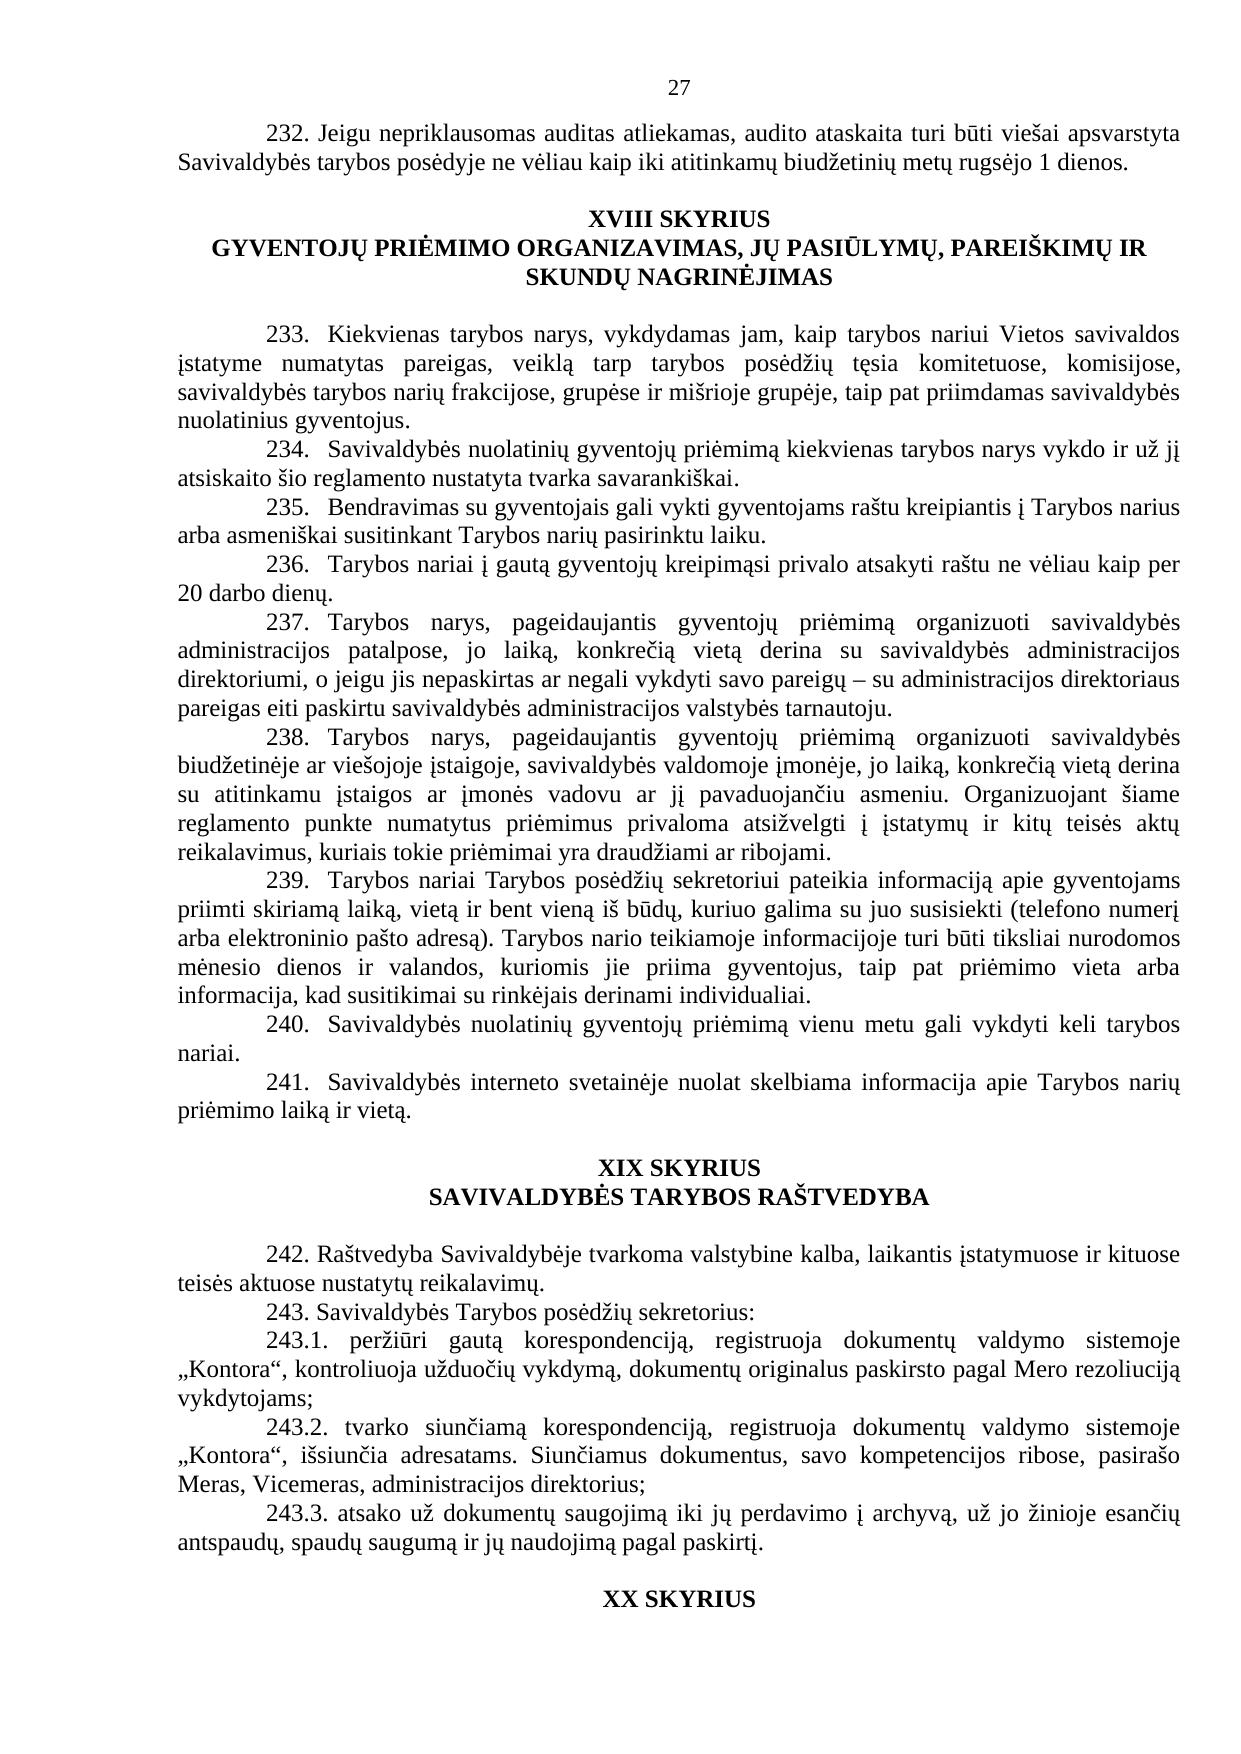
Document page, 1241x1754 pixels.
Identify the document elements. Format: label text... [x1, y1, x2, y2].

text 243.2. tvarko siunčiamą korespondenciją, registruoja dokumentų valdymo sistemoje „Kontora“, išsiunčia adresatams. Siunčiamus dokumentus, savo kompetencijos ribose, pasirašo Meras, Vicemeras, administracijos direktorius; [177, 1412, 1181, 1498]
text 236. Tarybos nariai į gautą gyventojų kreipimąsi privalo atsakyti raštu ne vėliau kaip per 20 darbo dienų. [177, 549, 1181, 607]
text SAVIVALDYBĖS TARYBOS RAŠTVEDYBA [177, 1182, 1181, 1211]
text 243.1. peržiūri gautą korespondenciją, registruoja dokumentų valdymo sistemoje „Kontora“, kontroliuoja užduočių vykdymą, dokumentų originalus paskirsto pagal Mero rezoliuciją vykdytojams; [177, 1326, 1181, 1412]
text 242. Raštvedyba Savivaldybėje tvarkoma valstybine kalba, laikantis įstatymuose ir kituose teisės aktuose nustatytų reikalavimų. [177, 1239, 1181, 1297]
text 237. Tarybos narys, pageidaujantis gyventojų priėmimą organizuoti savivaldybės administracijos patalpose, jo laiką, konkrečią vietą derina su savivaldybės administracijos direktoriumi, o jeigu jis nepaskirtas ar negali vykdyti savo pareigų – su administracijos direktoriaus pareigas eiti paskirtu savivaldybės administracijos valstybės tarnautoju. [177, 607, 1181, 722]
text 243. Savivaldybės Tarybos posėdžių sekretorius: [177, 1297, 1181, 1326]
text 240. Savivaldybės nuolatinių gyventojų priėmimą vienu metu gali vykdyti keli tarybos nariai. [177, 1009, 1181, 1067]
text 238. Tarybos narys, pageidaujantis gyventojų priėmimą organizuoti savivaldybės biudžetinėje ar viešojoje įstaigoje, savivaldybės valdomoje įmonėje, jo laiką, konkrečią vietą derina su atitinkamu įstaigos ar įmonės vadovu ar jį pavaduojančiu asmeniu. Organizuojant šiame reglamento punkte numatytus priėmimus privaloma atsižvelgti į įstatymų ir kitų teisės aktų reikalavimus, kuriais tokie priėmimai yra draudžiami ar ribojami. [177, 722, 1181, 866]
text 234. Savivaldybės nuolatinių gyventojų priėmimą kiekvienas tarybos narys vykdo ir už jį atsiskaito šio reglamento nustatyta tvarka savarankiškai. [177, 434, 1181, 492]
text 233. Kiekvienas tarybos narys, vykdydamas jam, kaip tarybos nariui Vietos savivaldos įstatyme numatytas pareigas, veiklą tarp tarybos posėdžių tęsia komitetuose, komisijose, savivaldybės tarybos narių frakcijose, grupėse ir mišrioje grupėje, taip pat priimdamas savivaldybės nuolatinius gyventojus. [177, 319, 1181, 434]
text 232. Jeigu nepriklausomas auditas atliekamas, audito ataskaita turi būti viešai apsvarstyta Savivaldybės tarybos posėdyje ne vėliau kaip iki atitinkamų biudžetinių metų rugsėjo 1 dienos. [177, 118, 1181, 176]
text 235. Bendravimas su gyventojais gali vykti gyventojams raštu kreipiantis į Tarybos narius arba asmeniškai susitinkant Tarybos narių pasirinktu laiku. [177, 492, 1181, 549]
text 243.3. atsako už dokumentų saugojimą iki jų perdavimo į archyvą, už jo žinioje esančių antspaudų, spaudų saugumą ir jų naudojimą pagal paskirtį. [177, 1498, 1181, 1556]
text XX SKYRIUS [177, 1584, 1181, 1613]
text XIX SKYRIUS [177, 1153, 1181, 1182]
text XVIII SKYRIUS [177, 204, 1181, 233]
text 239. Tarybos nariai Tarybos posėdžių sekretoriui pateikia informaciją apie gyventojams priimti skiriamą laiką, vietą ir bent vieną iš būdų, kuriuo galima su juo susisiekti (telefono numerį arba elektroninio pašto adresą). Tarybos nario teikiamoje informacijoje turi būti tiksliai nurodomos mėnesio dienos ir valandos, kuriomis jie priima gyventojus, taip pat priėmimo vieta arba informacija, kad susitikimai su rinkėjais derinami individualiai. [177, 866, 1181, 1009]
text GYVENTOJŲ PRIĖMIMO ORGANIZAVIMAS, JŲ PASIŪLYMŲ, PAREIŠKIMŲ IR SKUNDŲ NAGRINĖJIMAS [177, 233, 1181, 291]
text 241. Savivaldybės interneto svetainėje nuolat skelbiama informacija apie Tarybos narių priėmimo laiką ir vietą. [177, 1067, 1181, 1124]
